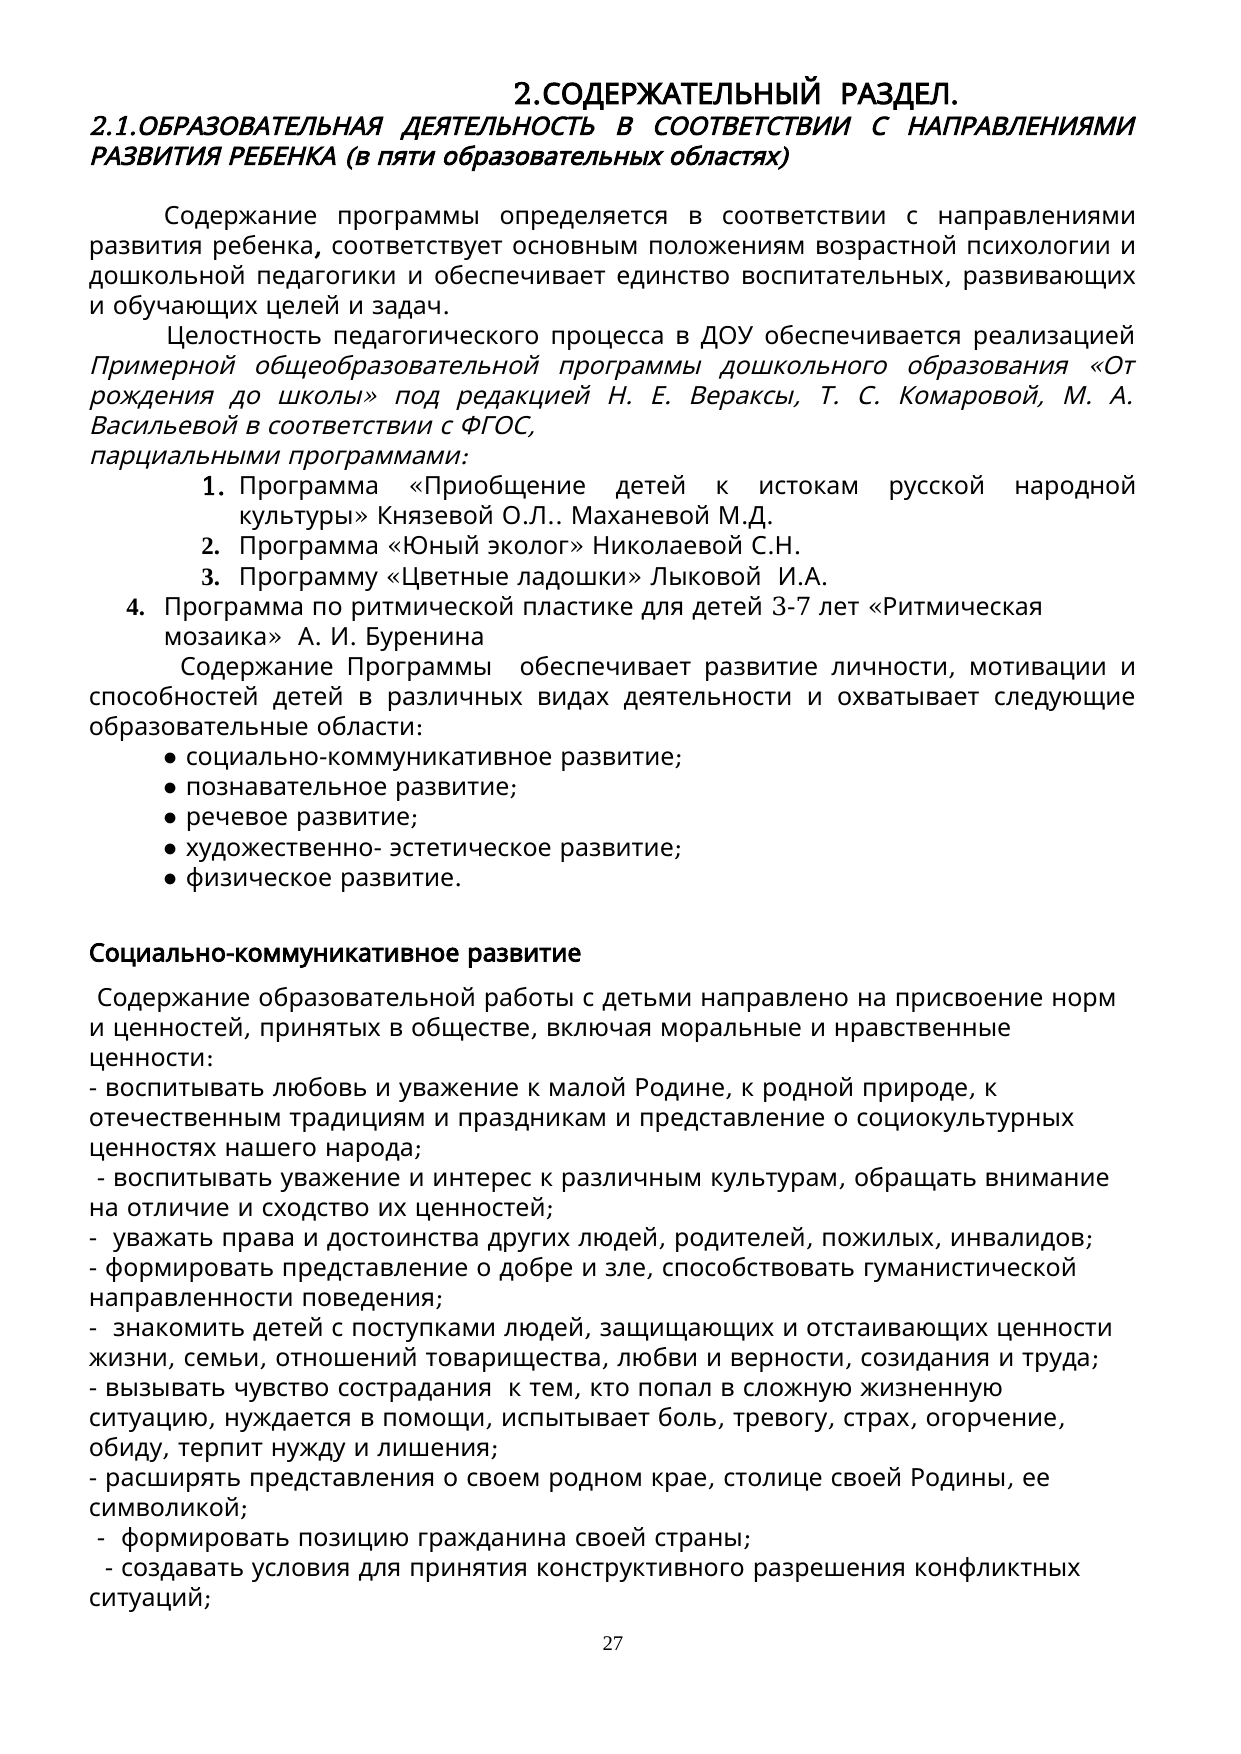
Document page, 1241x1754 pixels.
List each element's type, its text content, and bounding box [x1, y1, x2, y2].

text Социально-коммуникативное развитие [89, 937, 1137, 967]
text - расширять представления о своем родном крае, столице своей Родины, ее символикой; [89, 1462, 1137, 1522]
text - формировать представление о добре и зле, способствовать гуманистической направленности поведения; [89, 1252, 1137, 1312]
list Программа «Приобщение детей к истокам русской народной культуры» Князевой О.Л.. Маханевой М.Д. [201, 470, 1137, 530]
text - формировать позицию гражданина своей страны; [89, 1522, 1137, 1552]
text - создавать условия для принятия конструктивного разрешения конфликтных ситуаций; [89, 1552, 1137, 1612]
list Программа по ритмической пластике для детей 3-7 лет «Ритмическая мозаика» А. И. Буренина [126, 590, 1137, 651]
text ● физическое развитие. [162, 861, 1137, 892]
text ● социально-коммуникативное развитие; [162, 741, 1137, 771]
text Содержание образовательной работы с детьми направлено на присвоение норм и ценностей, принятых в обществе, включая моральные и нравственные ценности: [89, 982, 1137, 1072]
text - воспитывать уважение и интерес к различным культурам, обращать внимание на отличие и сходство их ценностей; [89, 1162, 1137, 1222]
text - воспитывать любовь и уважение к малой Родине, к родной природе, к отечественным традициям и праздникам и представление о социокультурных ценностях нашего народа; [89, 1072, 1137, 1162]
list Программа «Юный эколог» Николаевой С.Н. [201, 530, 1137, 560]
text Целостность педагогического процесса в ДОУ обеспечивается реализацией Примерной общеобразовательной программы дошкольного образования «От рождения до школы» под редакцией Н. Е. Вераксы, Т. С. Комаровой, М. А. Васильевой в соответствии с ФГОС, [89, 320, 1137, 440]
text ● познавательное развитие; [162, 771, 1137, 801]
text 2.СОДЕРЖАТЕЛЬНЫЙ РАЗДЕЛ. [89, 75, 1137, 110]
list Программу «Цветные ладошки» Лыковой И.А. [201, 560, 1137, 590]
text Содержание Программы обеспечивает развитие личности, мотивации и способностей детей в различных видах деятельности и охватывает следующие образовательные области: [89, 651, 1137, 741]
text - знакомить детей с поступками людей, защищающих и отстаивающих ценности жизни, семьи, отношений товарищества, любви и верности, созидания и труда; [89, 1312, 1137, 1372]
text Содержание программы определяется в соответствии с направлениями развития ребенка, соответствует основным положениям возрастной психологии и дошкольной педагогики и обеспечивает единство воспитательных, развивающих и обучающих целей и задач. [89, 200, 1137, 320]
text - вызывать чувство сострадания к тем, кто попал в сложную жизненную ситуацию, нуждается в помощи, испытывает боль, тревогу, страх, огорчение, обиду, терпит нужду и лишения; [89, 1372, 1137, 1462]
text 2.1.ОБРАЗОВАТЕЛЬНАЯ ДЕЯТЕЛЬНОСТЬ В СООТВЕТСТВИИ С НАПРАВЛЕНИЯМИ РАЗВИТИЯ РЕБЕНКА (в пяти образовательных областях) [89, 110, 1137, 170]
text - уважать права и достоинства других людей, родителей, пожилых, инвалидов; [89, 1222, 1137, 1252]
text ● речевое развитие; [162, 801, 1137, 831]
text ● художественно- эстетическое развитие; [162, 831, 1137, 861]
text парциальными программами: [89, 440, 1137, 470]
